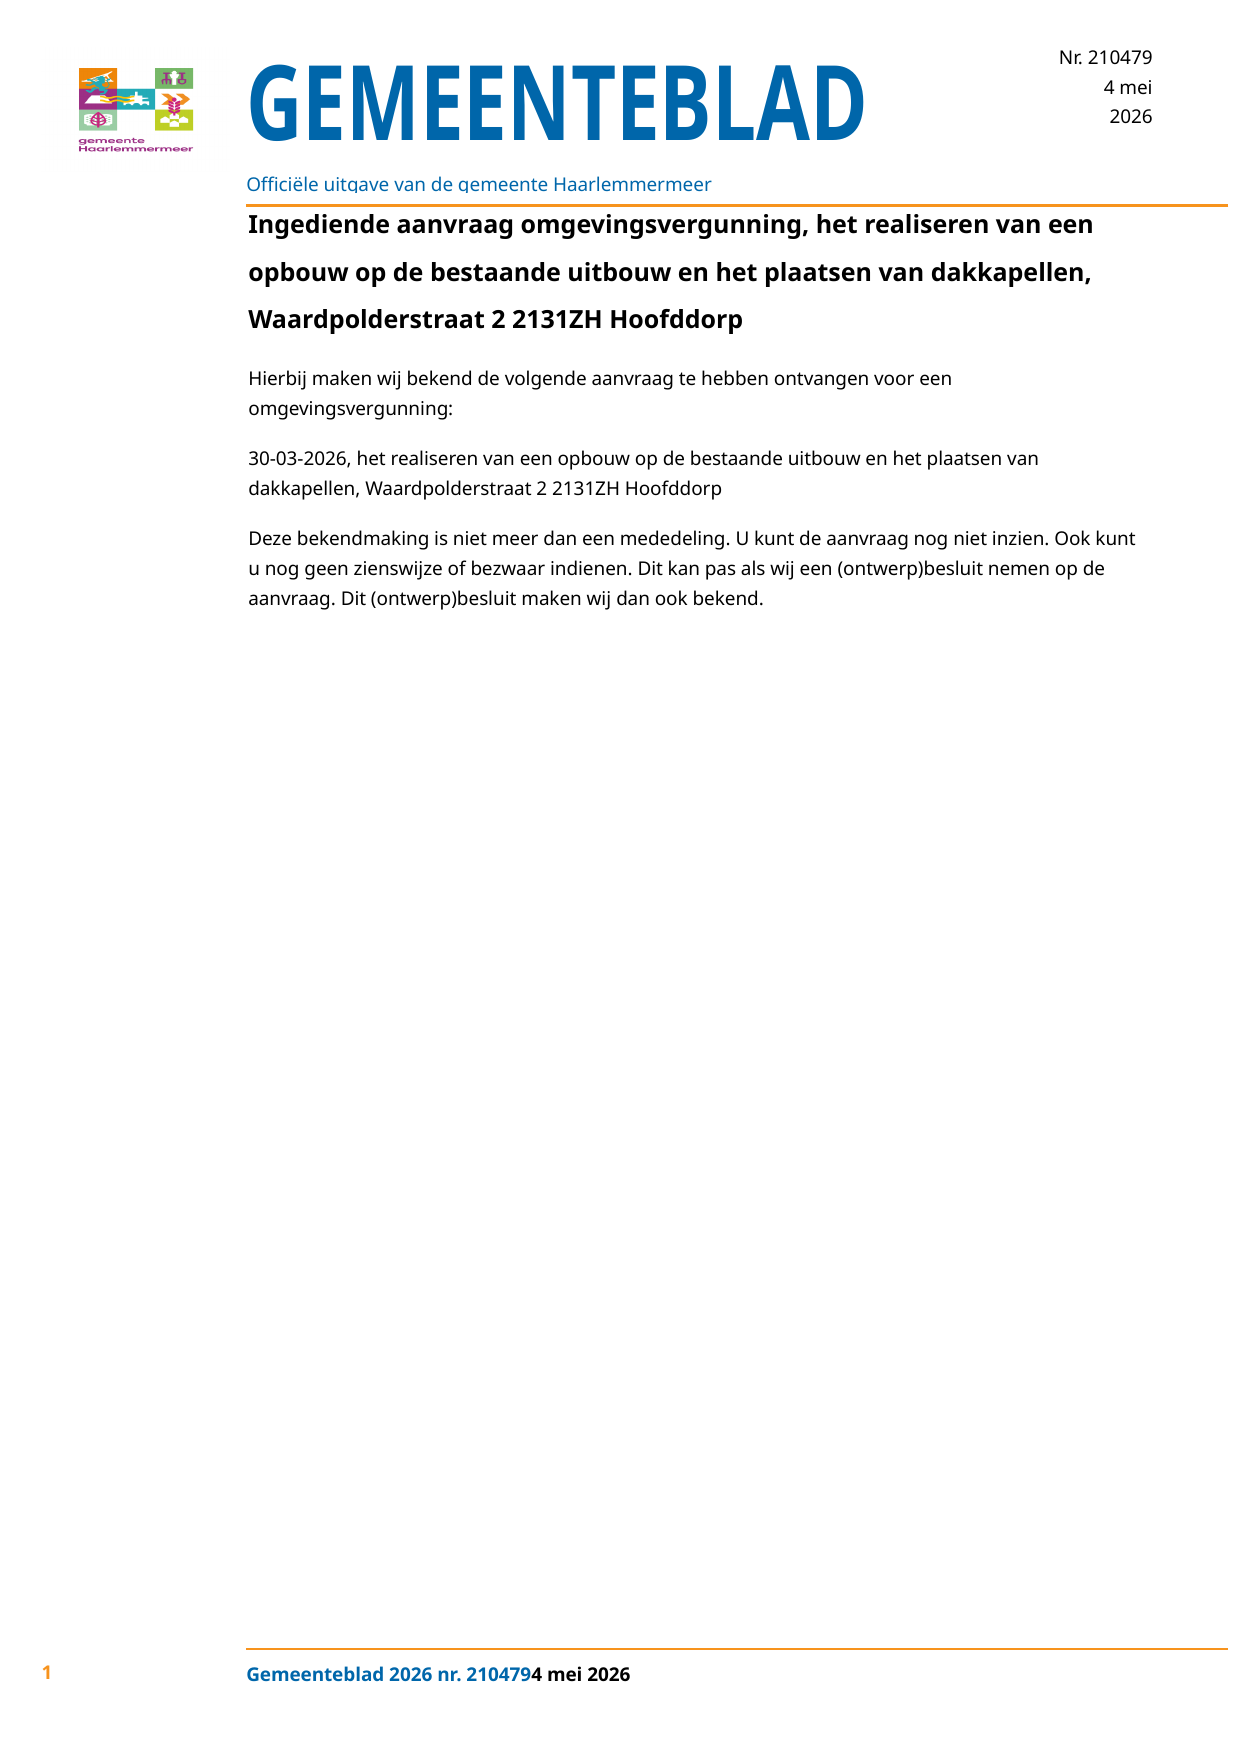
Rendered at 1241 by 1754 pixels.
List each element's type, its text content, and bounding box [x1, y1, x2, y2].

text Hierbij maken wij bekend de volgende aanvraag te hebben ontvangen voor een omgevingsvergunning: [248, 366, 1152, 421]
text 30-03-2026, het realiseren van een opbouw op de bestaande uitbouw en het plaatsen van dakkapellen, Waardpolderstraat 2 2131ZH Hoofddorp [248, 446, 1152, 501]
text Ingediende aanvraag omgevingsvergunning, het realiseren van een opbouw op de bestaande uitbouw en het plaatsen van dakkapellen, Waardpolderstraat 2 2131ZH Hoofddorp [248, 207, 1152, 336]
text Deze bekendmaking is niet meer dan een mededeling. U kunt de aanvraag nog niet inzien. Ook kunt u nog geen zienswijze of bezwaar indienen. Dit kan pas als wij een (ontwerp)besluit nemen op de aanvraag. Dit (ontwerp)besluit maken wij dan ook bekend. [248, 526, 1152, 610]
picture [41, 47, 231, 172]
